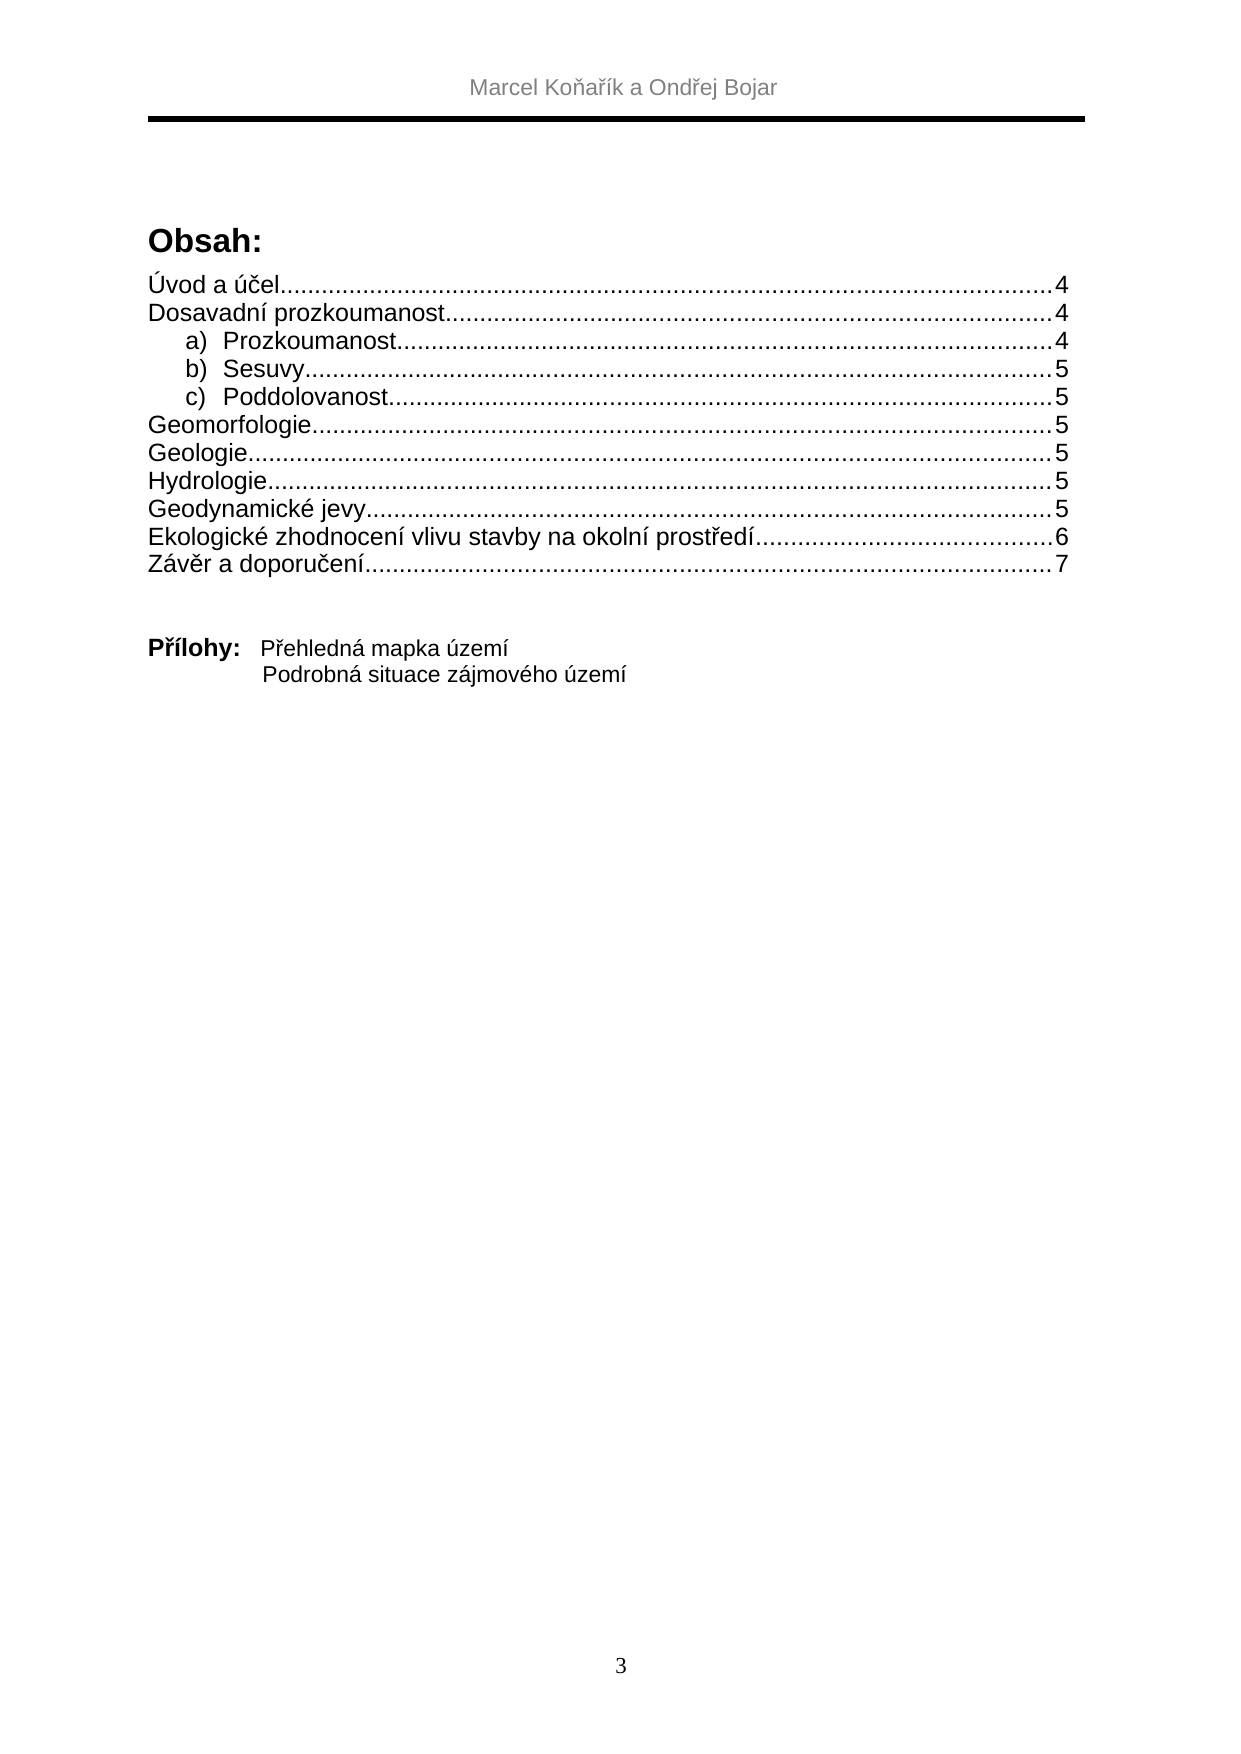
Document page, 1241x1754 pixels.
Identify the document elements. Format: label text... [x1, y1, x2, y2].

list Poddolovanost 5 [185, 383, 1092, 411]
text Úvod a účel 4 [148, 271, 1092, 299]
text Podrobná situace zájmového území [148, 662, 1092, 688]
text Dosavadní prozkoumanost 4 [148, 299, 1092, 327]
list Prozkoumanost 4 [185, 327, 1092, 355]
text Geologie 5 [148, 439, 1092, 467]
text Závěr a doporučení 7 [148, 550, 1092, 578]
text Geodynamické jevy 5 [148, 494, 1092, 522]
list Sesuvy 5 [185, 355, 1092, 383]
text Geomorfologie 5 [148, 411, 1092, 439]
text Přílohy: Přehledná mapka území [148, 634, 1092, 662]
text Ekologické zhodnocení vlivu stavby na okolní prostředí 6 [148, 522, 1092, 550]
text Hydrologie 5 [148, 467, 1092, 494]
subtitle Obsah: [148, 222, 1092, 259]
